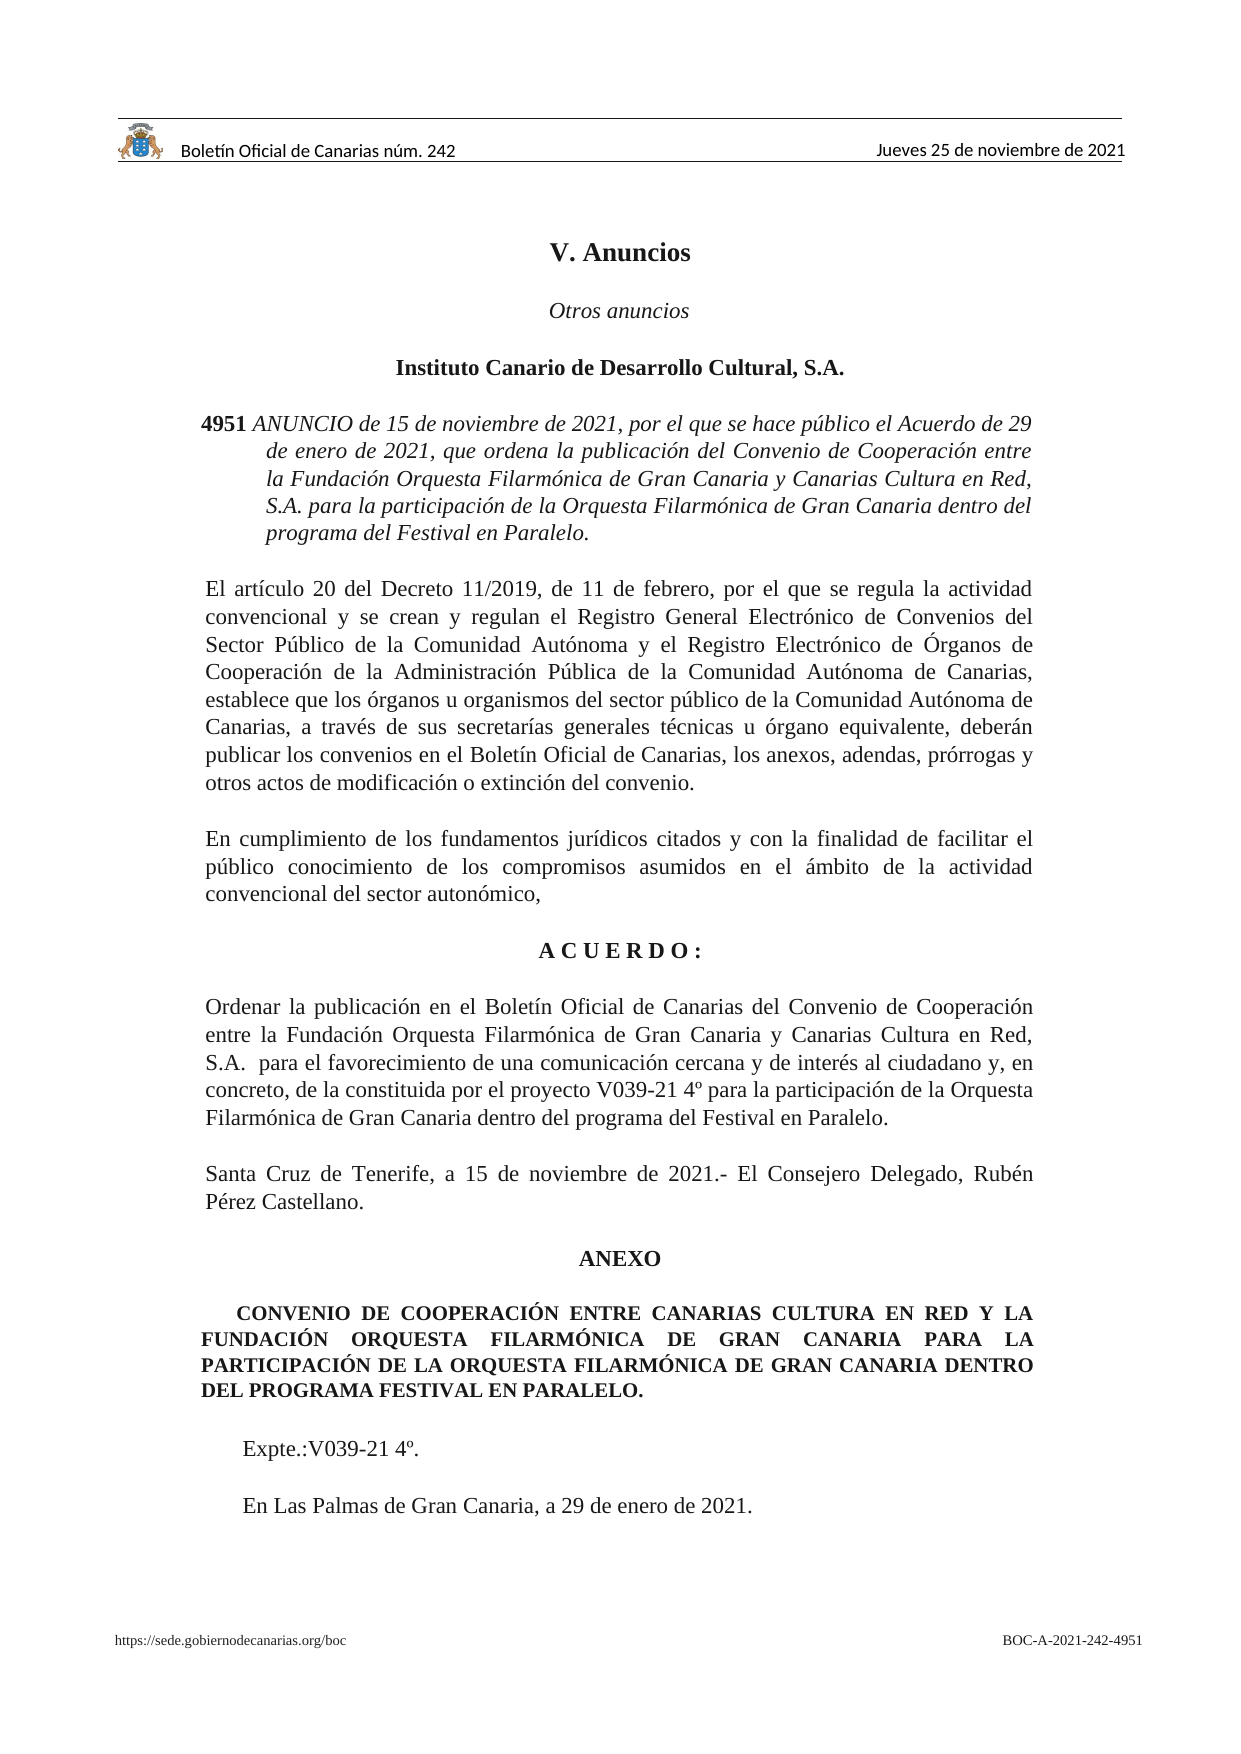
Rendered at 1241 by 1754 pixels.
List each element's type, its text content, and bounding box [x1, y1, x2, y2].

text Otros anuncios [206, 298, 1034, 324]
text V. Anuncios [206, 236, 1034, 267]
text El artículo 20 del Decreto 11/2019, de 11 de febrero, por el que se regula la actividad convencional y se crean y regulan el Registro General Electrónico de Convenios del Sector Público de la Comunidad Autónoma y el Registro Electrónico de Órganos de Cooperación de la Administración Pública de la Comunidad Autónoma de Canarias, establece que los órganos u organismos del sector público de la Comunidad Autónoma de Canarias, a través de sus secretarías generales técnicas u órgano equivalente, deberán publicar los convenios en el Boletín Oficial de Canarias, los anexos, adendas, prórrogas y otros actos de modificación o extinción del convenio. [205, 575, 1034, 795]
text Expte.:V039-21 4º. [242, 1435, 1034, 1461]
text Santa Cruz de Tenerife, a 15 de noviembre de 2021.- El Consejero Delegado, Rubén Pérez Castellano. [205, 1160, 1034, 1214]
text Ordenar la publicación en el Boletín Oficial de Canarias del Convenio de Cooperación entre la Fundación Orquesta Filarmónica de Gran Canaria y Canarias Cultura en Red, S.A. para el favorecimiento de una comunicación cercana y de interés al ciudadano y, en concreto, de la constituida por el proyecto V039-21 4º para la participación de la Orquesta Filarmónica de Gran Canaria dentro del programa del Festival en Paralelo. [205, 993, 1034, 1130]
text CONVENIO DE COOPERACIÓN ENTRE CANARIAS CULTURA EN RED Y LA FUNDACIÓN ORQUESTA FILARMÓNICA DE GRAN CANARIA PARA LA PARTICIPACIÓN DE LA ORQUESTA FILARMÓNICA DE GRAN CANARIA DENTRO DEL PROGRAMA FESTIVAL EN PARALELO. [201, 1301, 1034, 1402]
text En cumplimiento de los fundamentos jurídicos citados y con la finalidad de facilitar el público conocimiento de los compromisos asumidos en el ámbito de la actividad convencional del sector autonómico, [205, 825, 1034, 907]
text En Las Palmas de Gran Canaria, a 29 de enero de 2021. [242, 1492, 1034, 1518]
text ANEXO [219, 1244, 1022, 1271]
text Instituto Canario de Desarrollo Cultural, S.A. [219, 354, 1022, 380]
text 4951 ANUNCIO de 15 de noviembre de 2021, por el que se hace público el Acuerdo de 29 de enero de 2021, que ordena la publicación del Convenio de Cooperación entre la Fundación Orquesta Filarmónica de Gran Canaria y Canarias Cultura en Red, S.A. para la participación de la Orquesta Filarmónica de Gran Canaria dentro del programa del Festival en Paralelo. [201, 411, 1034, 545]
text A C U E R D O : [219, 937, 1021, 963]
